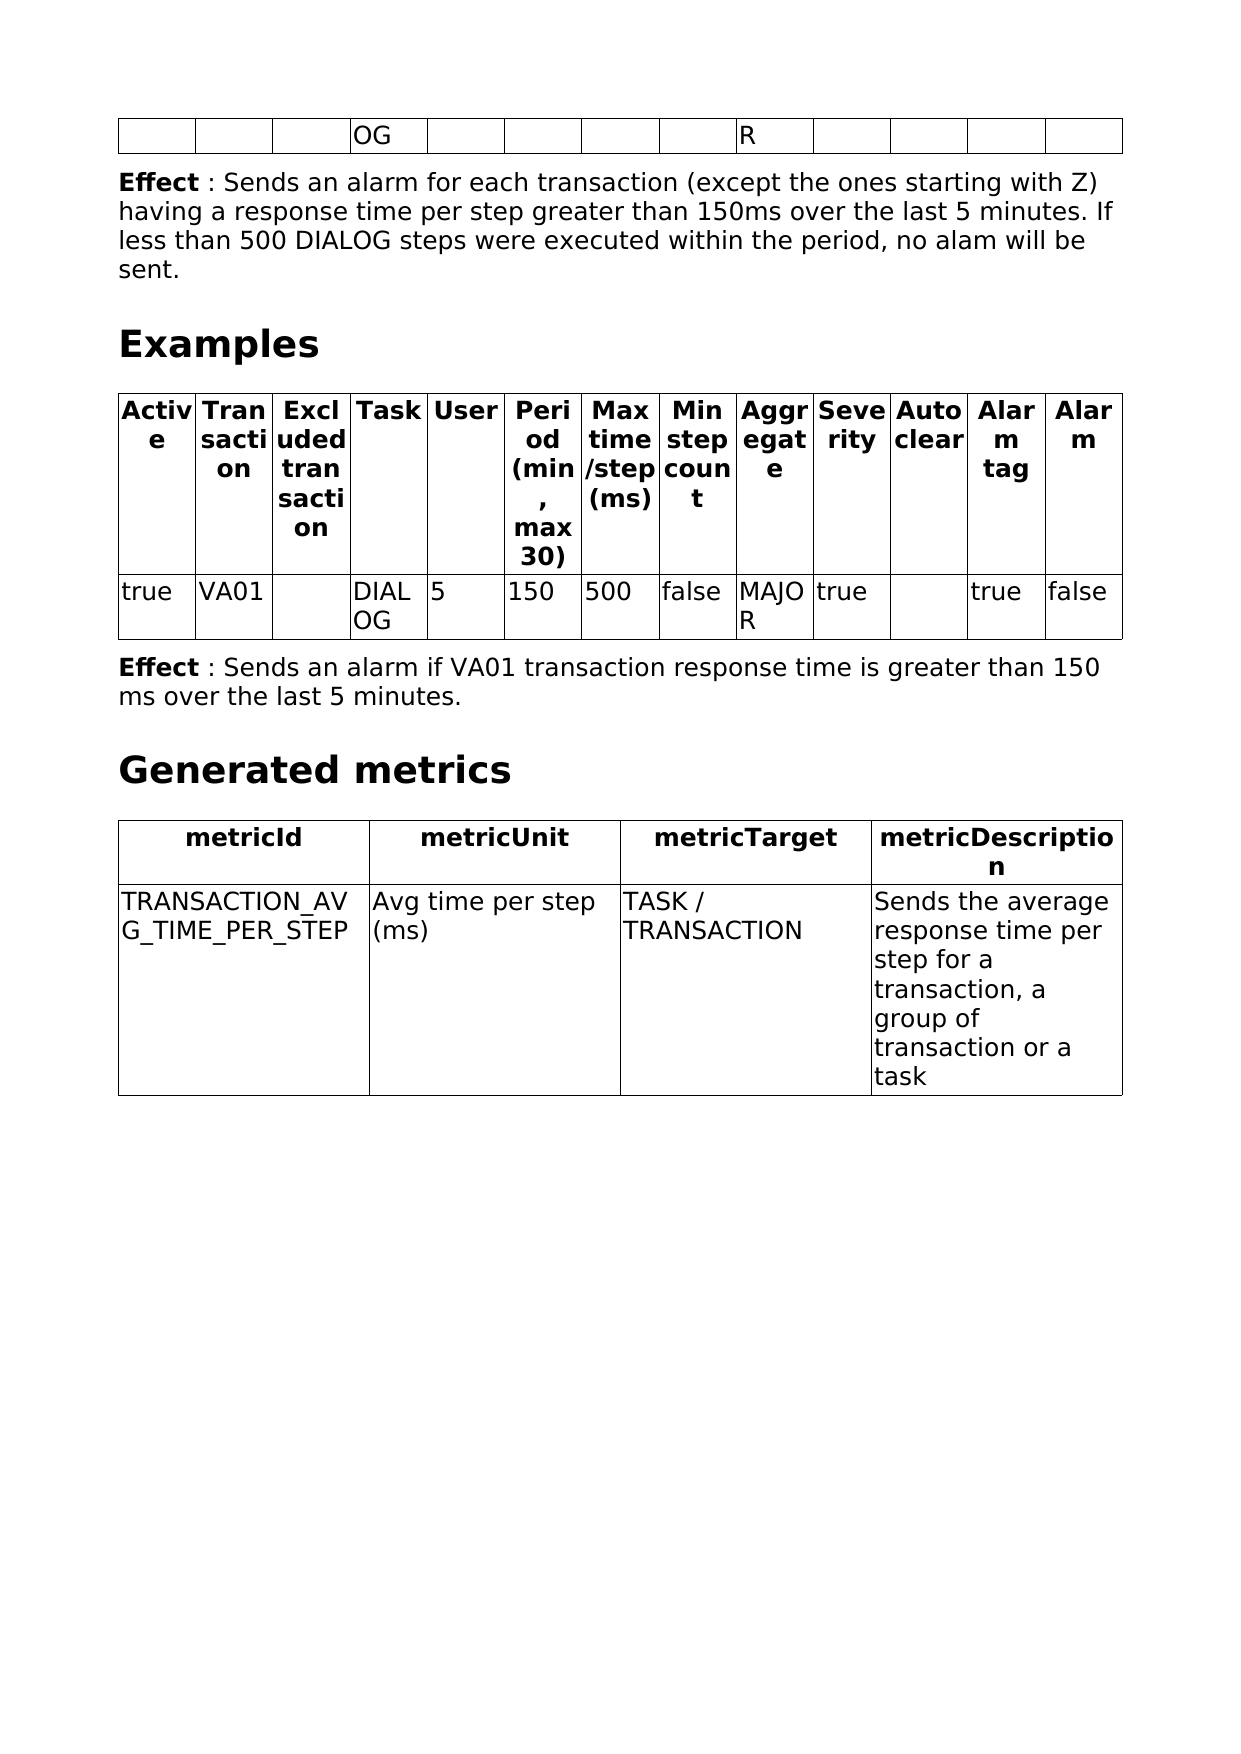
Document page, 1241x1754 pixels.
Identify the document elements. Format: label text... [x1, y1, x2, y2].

table_header Task [351, 394, 427, 574]
table_cell true [119, 575, 195, 638]
table_cell [891, 575, 967, 638]
table_cell Avg time per step (ms) [370, 885, 620, 1094]
table_cell [968, 119, 1045, 153]
table_cell 500 [582, 575, 659, 638]
table_cell TASK / TRANSACTION [621, 885, 871, 1094]
table_cell [428, 119, 504, 153]
table_header metricId [119, 821, 369, 884]
table_cell [273, 119, 350, 153]
table_header Alarm [1046, 394, 1122, 574]
table_header Aggregate [737, 394, 813, 574]
table_header metricDescription [872, 821, 1122, 884]
subtitle Generated metrics [118, 749, 1122, 793]
table_cell [582, 119, 659, 153]
table_cell [891, 119, 967, 153]
table_cell VA01 [196, 575, 272, 638]
table_cell Sends the average response time per step for a transaction, a group of transaction or a task [872, 885, 1122, 1094]
table_cell [119, 119, 195, 153]
table_header Auto clear [891, 394, 967, 574]
table_cell DIALOG [351, 575, 427, 638]
table_header metricTarget [621, 821, 871, 884]
table_cell OG [351, 119, 427, 153]
table_cell TRANSACTION_AVG_TIME_PER_STEP [119, 885, 369, 1094]
subtitle Examples [118, 322, 1122, 366]
table_cell [814, 119, 890, 153]
table_header Severity [814, 394, 890, 574]
table_cell [1046, 119, 1122, 153]
table_cell [196, 119, 272, 153]
table_header Transaction [196, 394, 272, 574]
table_cell true [814, 575, 890, 638]
text Effect : Sends an alarm if VA01 transaction response time is greater than 150 ms over the last 5 minutes. [118, 653, 1122, 712]
table_header Period (min, max 30) [505, 394, 581, 574]
table_cell R [737, 119, 813, 153]
table_header Max time/step (ms) [582, 394, 659, 574]
table_cell [505, 119, 581, 153]
table_header Alarm tag [968, 394, 1045, 574]
table_cell false [1046, 575, 1122, 638]
table_cell 150 [505, 575, 581, 638]
table_cell [273, 575, 350, 638]
table_cell MAJOR [737, 575, 813, 638]
table_cell 5 [428, 575, 504, 638]
table_cell [660, 119, 736, 153]
table_header Excluded transaction [273, 394, 350, 574]
table_cell true [968, 575, 1045, 638]
table_header Active [119, 394, 195, 574]
text Effect : Sends an alarm for each transaction (except the ones starting with Z) having a response time per step greater than 150ms over the last 5 minutes. If less than 500 DIALOG steps were executed within the period, no alam will be sent. [118, 168, 1122, 285]
table_cell false [660, 575, 736, 638]
table_header Min step count [660, 394, 736, 574]
table_header User [428, 394, 504, 574]
table_header metricUnit [370, 821, 620, 884]
